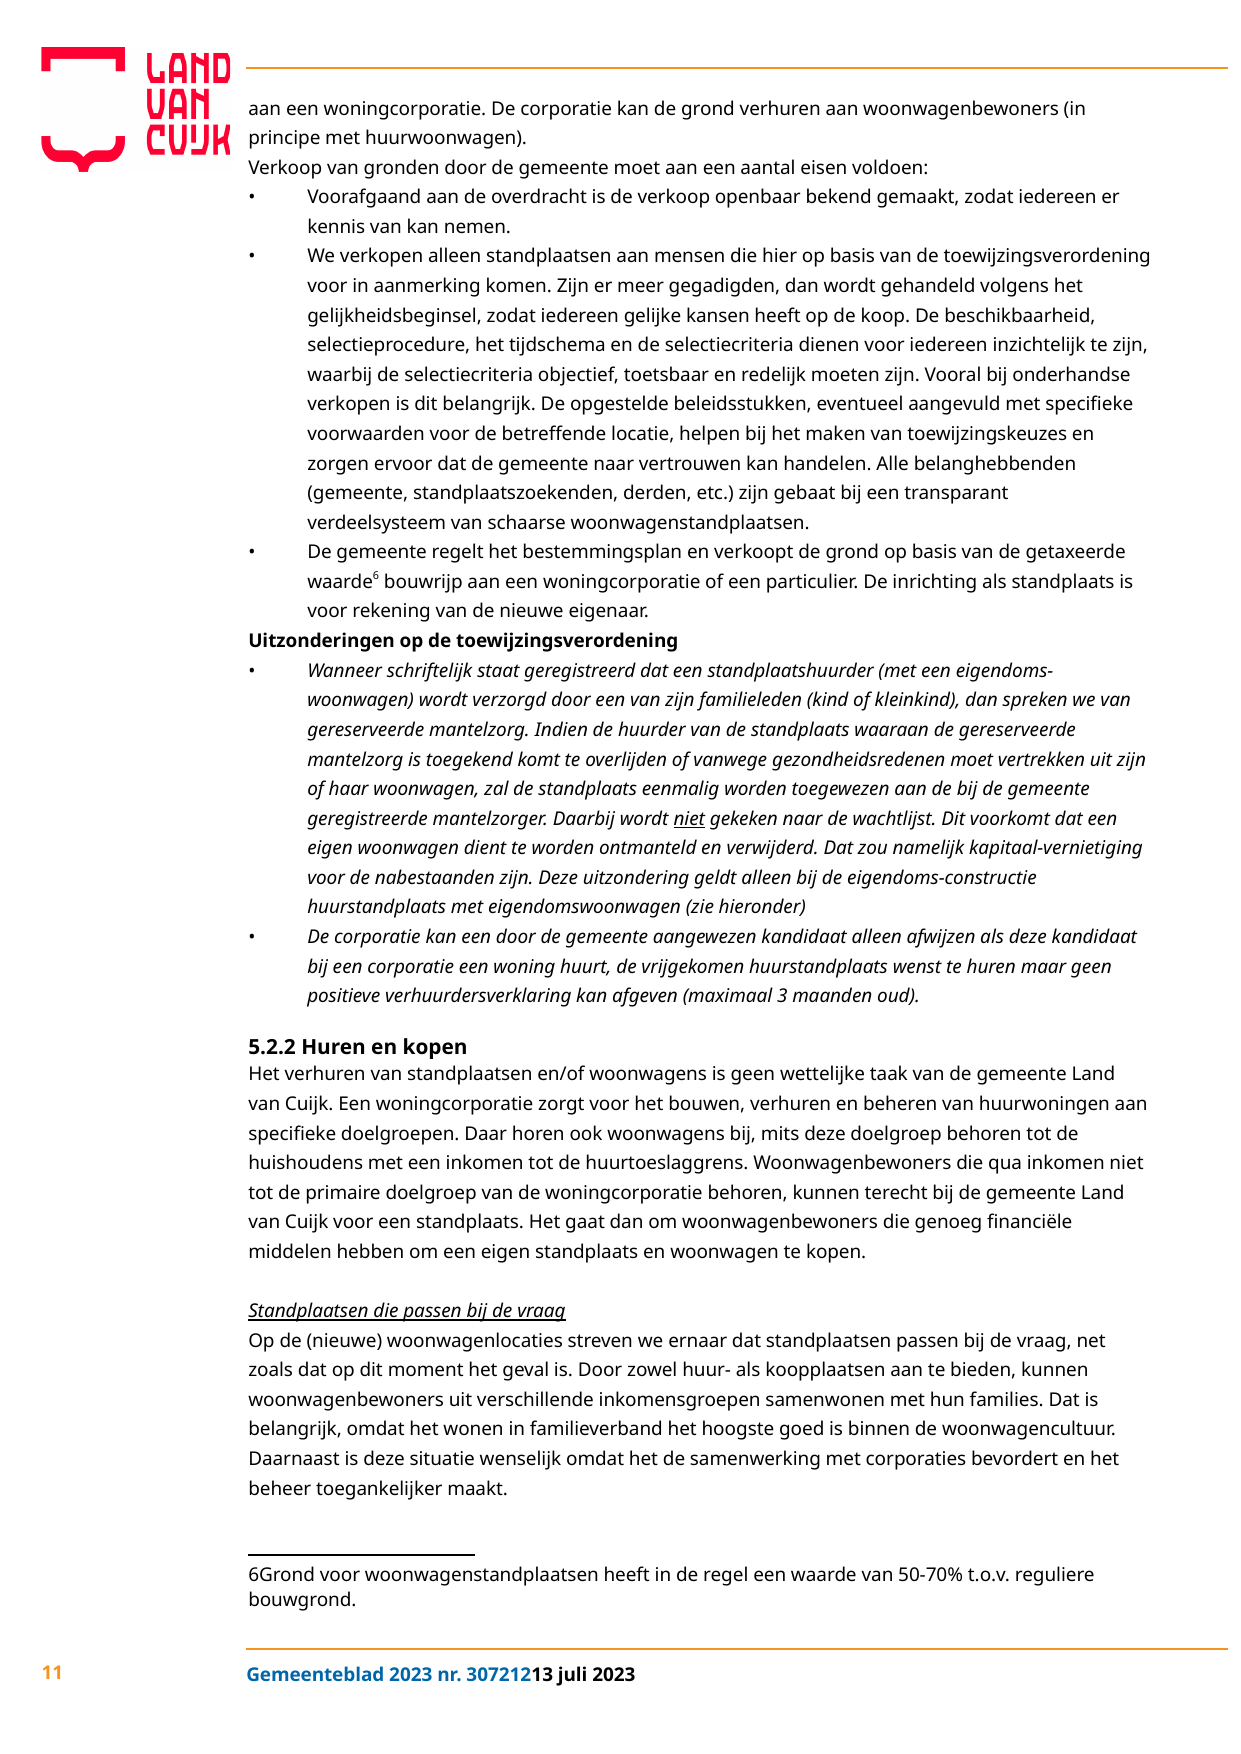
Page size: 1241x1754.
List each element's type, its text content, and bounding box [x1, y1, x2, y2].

list Voorafgaand aan de overdracht is de verkoop openbaar bekend gemaakt, zodat iedereen er kennis van kan nemen. [248, 183, 1152, 239]
list We verkopen alleen standplaatsen aan mensen die hier op basis van de toewijzingsverordening voor in aanmerking komen. Zijn er meer gegadigden, dan wordt gehandeld volgens het gelijkheidsbeginsel, zodat iedereen gelijke kansen heeft op de koop. De beschikbaarheid, selectieprocedure, het tijdschema en de selectiecriteria dienen voor iedereen inzichtelijk te zijn, waarbij de selectiecriteria objectief, toetsbaar en redelijk moeten zijn. Vooral bij onderhandse verkopen is dit belangrijk. De opgestelde beleidsstukken, eventueel aangevuld met specifieke voorwaarden voor de betreffende locatie, helpen bij het maken van toewijzingskeuzes en zorgen ervoor dat de gemeente naar vertrouwen kan handelen. Alle belanghebbenden (gemeente, standplaatszoekenden, derden, etc.) zijn gebaat bij een transparant verdeelsysteem van schaarse woonwagenstandplaatsen. [248, 243, 1152, 535]
text aan een woningcorporatie. De corporatie kan de grond verhuren aan woonwagenbewoners (in principe met huurwoonwagen). [248, 95, 1152, 150]
text Het verhuren van standplaatsen en/of woonwagens is geen wettelijke taak van de gemeente Land van Cuijk. Een woningcorporatie zorgt voor het bouwen, verhuren en beheren van huurwoningen aan specifieke doelgroepen. Daar horen ook woonwagens bij, mits deze doelgroep behoren tot de huishoudens met een inkomen tot de huurtoeslaggrens. Woonwagenbewoners die qua inkomen niet tot de primaire doelgroep van de woningcorporatie behoren, kunnen terecht bij de gemeente Land van Cuijk voor een standplaats. Het gaat dan om woonwagenbewoners die genoeg financiële middelen hebben om een eigen standplaats en woonwagen te kopen. [248, 1061, 1152, 1264]
picture [41, 47, 231, 172]
text Op de (nieuwe) woonwagenlocaties streven we ernaar dat standplaatsen passen bij de vraag, net zoals dat op dit moment het geval is. Door zowel huur- als koopplaatsen aan te bieden, kunnen woonwagenbewoners uit verschillende inkomensgroepen samenwonen met hun families. Dat is belangrijk, omdat het wonen in familieverband het hoogste goed is binnen de woonwagencultuur. Daarnaast is deze situatie wenselijk omdat het de samenwerking met corporaties bevordert en het beheer toegankelijker maakt. [248, 1327, 1152, 1501]
list Grond voor woonwagenstandplaatsen heeft in de regel een waarde van 50-70% t.o.v. reguliere bouwgrond. [248, 1561, 1152, 1612]
text Standplaatsen die passen bij de vraag [248, 1297, 1152, 1323]
text 5.2.2 Huren en kopen [248, 1032, 1152, 1061]
text Verkoop van gronden door de gemeente moet aan een aantal eisen voldoen: [248, 154, 1152, 180]
list De gemeente regelt het bestemmingsplan en verkoopt de grond op basis van de getaxeerde waarde bouwrijp aan een woningcorporatie of een particulier. De inrichting als standplaats is voor rekening van de nieuwe eigenaar. [248, 538, 1152, 623]
table_header Uitzonderingen op de toewijzingsverordening Wanneer schriftelijk staat geregistreerd dat een standplaatshuurder (met een eigendoms-woonwagen) wordt verzorgd door een van zijn familieleden (kind of kleinkind), dan spreken we van gereserveerde mantelzorg. Indien de huurder van de standplaats waaraan de gereserveerde mantelzorg is toegekend komt te overlijden of vanwege gezondheidsredenen moet vertrekken uit zijn of haar woonwagen, zal de standplaats eenmalig worden toegewezen aan de bij de gemeente geregistreerde mantelzorger. Daarbij wordt niet gekeken naar de wachtlijst. Dit voorkomt dat een eigen woonwagen dient te worden ontmanteld en verwijderd. Dat zou namelijk kapitaal-vernietiging voor de nabestaanden zijn. Deze uitzondering geldt alleen bij de eigendoms-constructie huurstandplaats met eigendomswoonwagen (zie hieronder) De corporatie kan een door de gemeente aangewezen kandidaat alleen afwijzen als deze kandidaat bij een corporatie een woning huurt, de vrijgekomen huurstandplaats wenst te huren maar geen positieve verhuurdersverklaring kan afgeven (maximaal 3 maanden oud). [248, 628, 1152, 1008]
